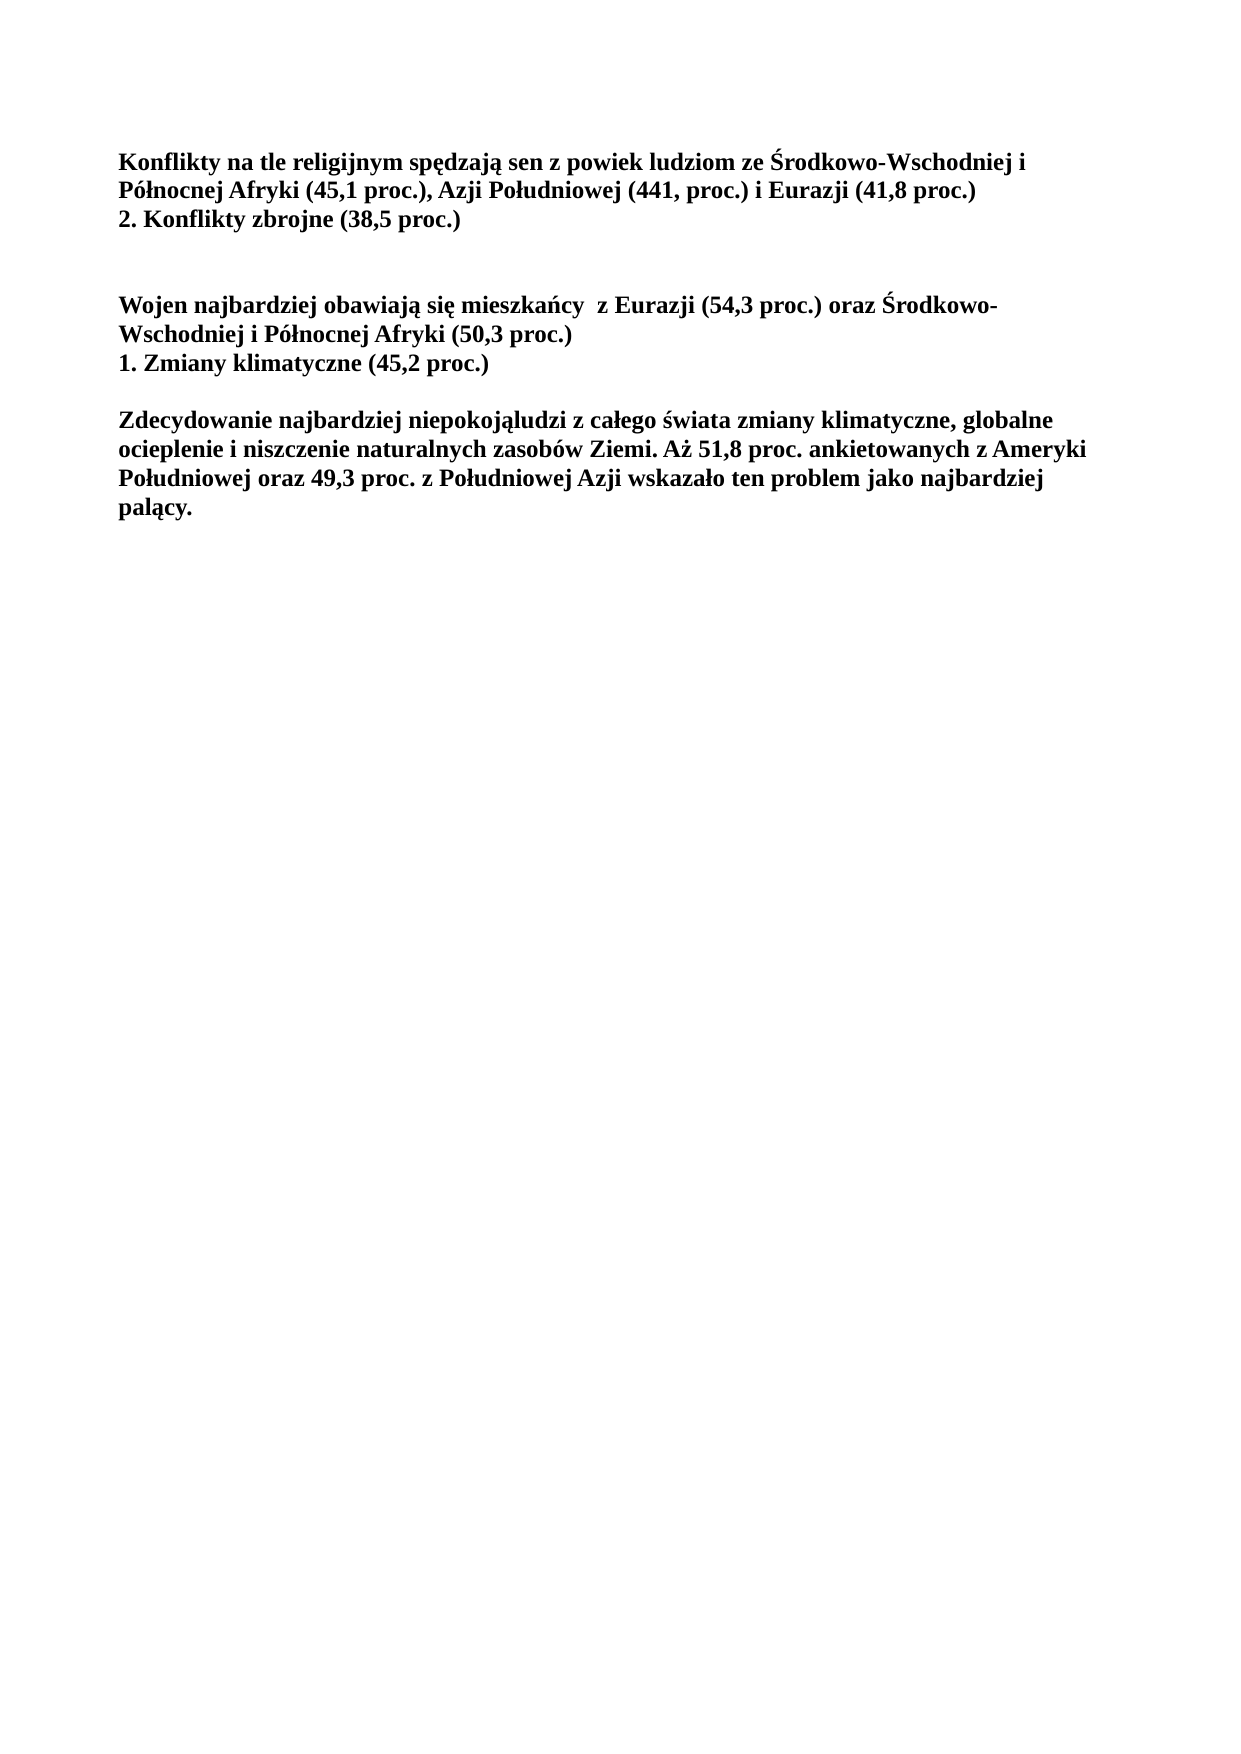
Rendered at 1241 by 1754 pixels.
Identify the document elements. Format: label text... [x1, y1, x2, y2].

text 1. Zmiany klimatyczne (45,2 proc.) [118, 348, 1122, 377]
text Konflikty na tle religijnym spędzają sen z powiek ludziom ze Środkowo-Wschodniej i Północnej Afryki (45,1 proc.), Azji Południowej (441, proc.) i Eurazji (41,8 proc.) [118, 147, 1122, 204]
text 2. Konflikty zbrojne (38,5 proc.) [118, 204, 1122, 233]
text Wojen najbardziej obawiają się mieszkańcy z Eurazji (54,3 proc.) oraz Środkowo-Wschodniej i Północnej Afryki (50,3 proc.) [118, 291, 1122, 348]
text Zdecydowanie najbardziej niepokojąludzi z całego świata zmiany klimatyczne, globalne ocieplenie i niszczenie naturalnych zasobów Ziemi. Aż 51,8 proc. ankietowanych z Ameryki Południowej oraz 49,3 proc. z Południowej Azji wskazało ten problem jako najbardziej palący. [118, 406, 1122, 521]
